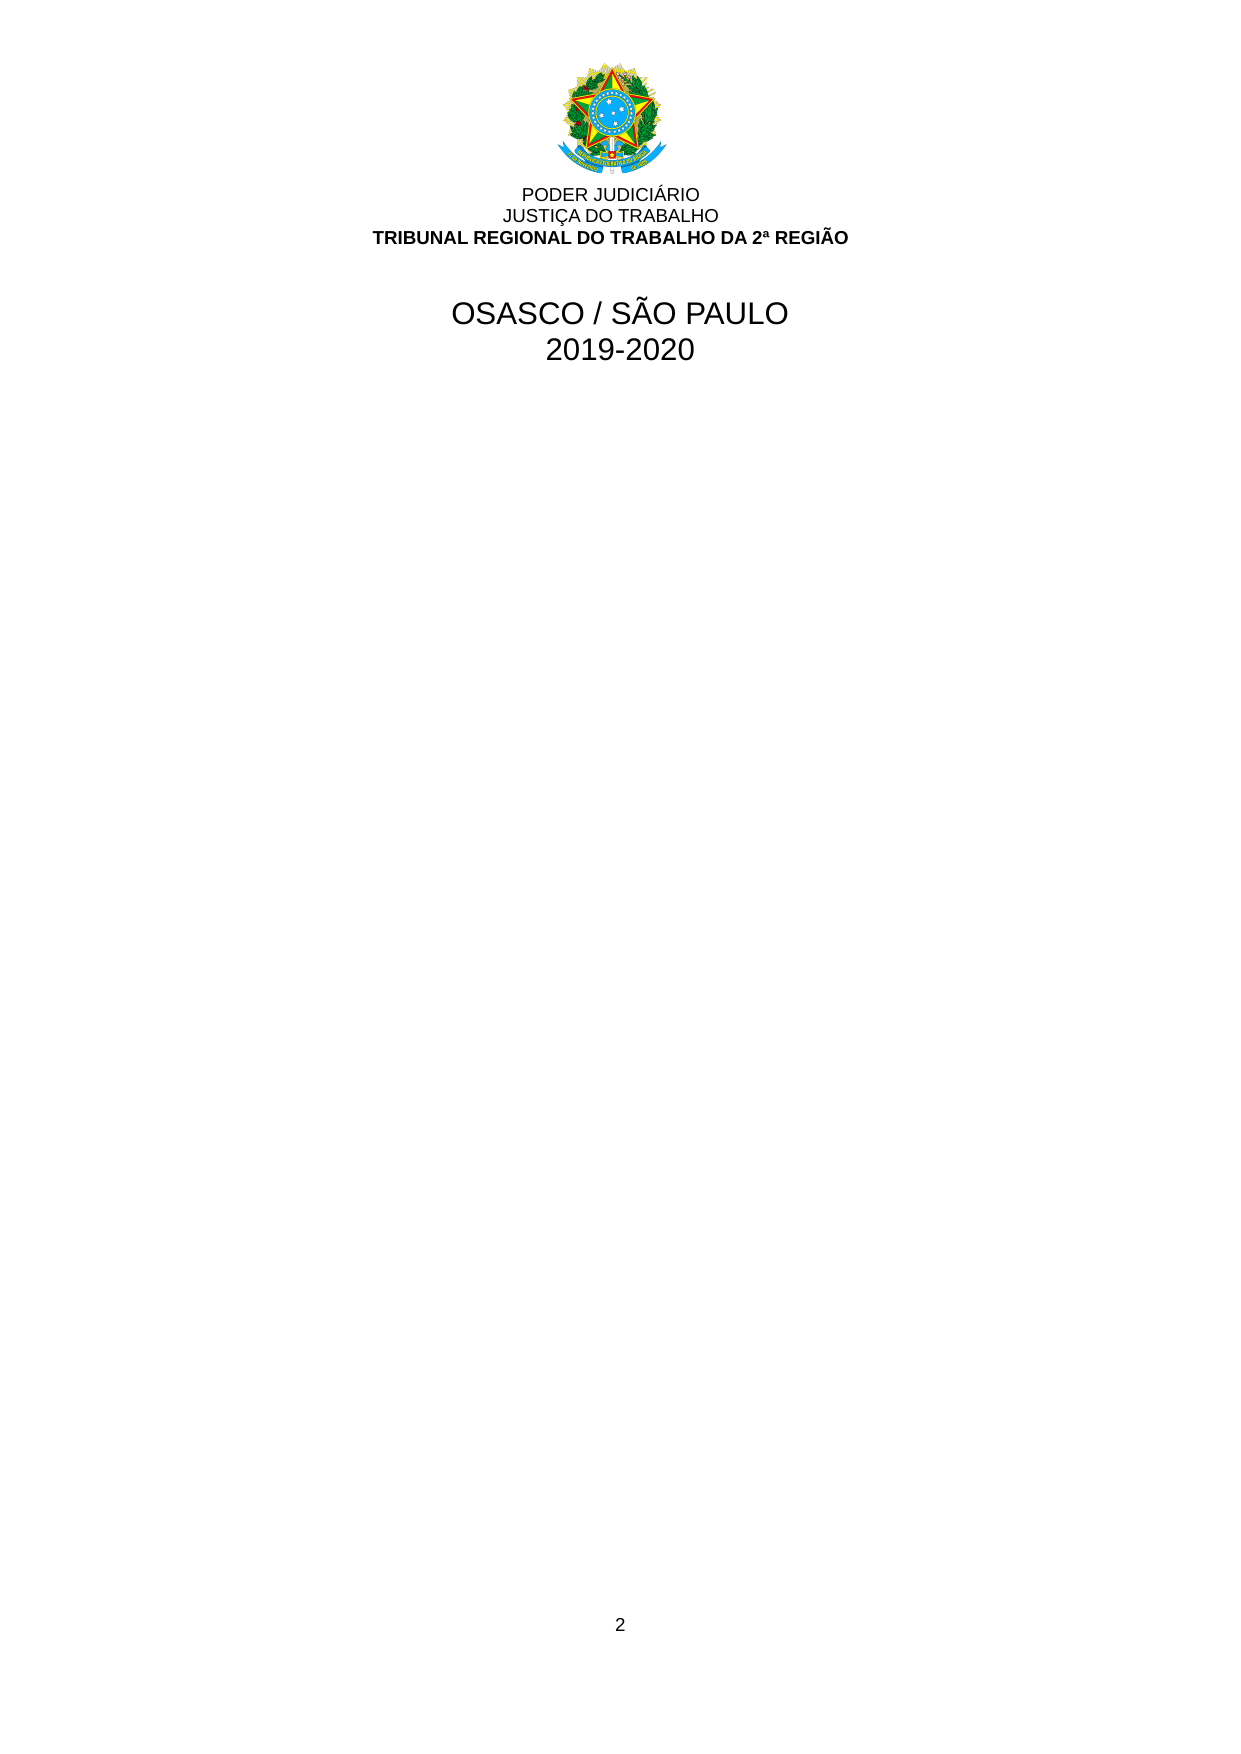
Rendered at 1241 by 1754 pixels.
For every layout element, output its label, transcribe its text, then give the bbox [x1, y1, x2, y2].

text OSASCO / SÃO PAULO [118, 295, 1122, 331]
text 2019-2020 [118, 331, 1122, 367]
